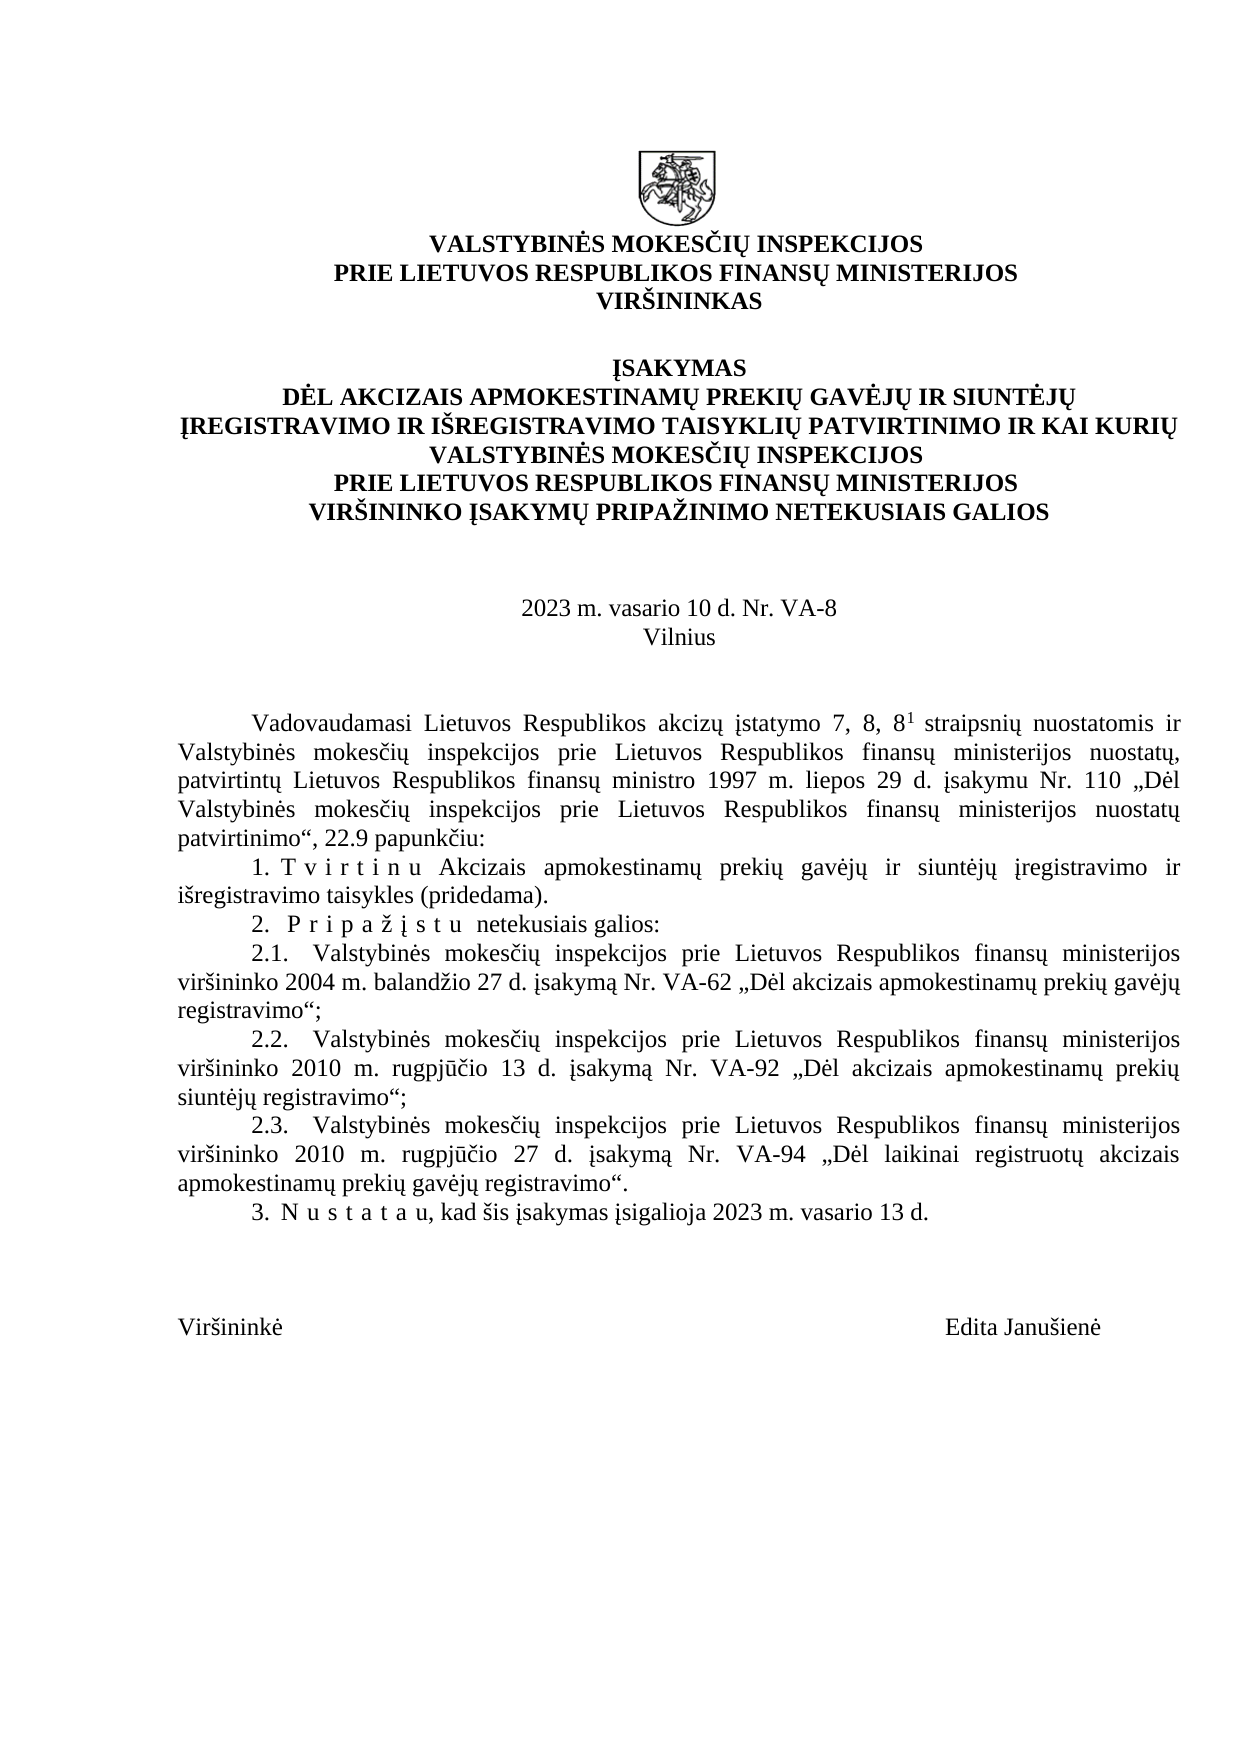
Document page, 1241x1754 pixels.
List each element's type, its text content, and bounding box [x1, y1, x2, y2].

text 2023 m. vasario 10 d. Nr. VA-8 [177, 593, 1181, 622]
text 2.2. Valstybinės mokesčių inspekcijos prie Lietuvos Respublikos finansų ministerijos viršininko 2010 m. rugpjūčio 13 d. įsakymą Nr. VA-92 „Dėl akcizais apmokestinamų prekių siuntėjų registravimo“; [177, 1024, 1181, 1111]
text ĮSAKYMAS [177, 353, 1181, 382]
text Vilnius [177, 622, 1181, 651]
text 1. Tvirtinu Akcizais apmokestinamų prekių gavėjų ir siuntėjų įregistravimo ir išregistravimo taisykles (pridedama). [177, 852, 1181, 909]
text 3. Nustatau, kad šis įsakymas įsigalioja 2023 m. vasario 13 d. [177, 1197, 1181, 1226]
text 2.3. Valstybinės mokesčių inspekcijos prie Lietuvos Respublikos finansų ministerijos viršininko 2010 m. rugpjūčio 27 d. įsakymą Nr. VA-94 „Dėl laikinai registruotų akcizais apmokestinamų prekių gavėjų registravimo“. [177, 1111, 1181, 1197]
text 2.1. Valstybinės mokesčių inspekcijos prie Lietuvos Respublikos finansų ministerijos viršininko 2004 m. balandžio 27 d. įsakymą Nr. VA-62 „Dėl akcizais apmokestinamų prekių gavėjų registravimo“; [177, 938, 1181, 1024]
text Vadovaudamasi Lietuvos Respublikos akcizų įstatymo 7, 8, 81 straipsnių nuostatomis ir Valstybinės mokesčių inspekcijos prie Lietuvos Respublikos finansų ministerijos nuostatų, patvirtintų Lietuvos Respublikos finansų ministro 1997 m. liepos 29 d. įsakymu Nr. 110 „Dėl Valstybinės mokesčių inspekcijos prie Lietuvos Respublikos finansų ministerijos nuostatų patvirtinimo“, 22.9 papunkčiu: [177, 708, 1181, 852]
text 2. Pripažįstu netekusiais galios: [177, 909, 1181, 938]
text VALSTYBINĖS MOKESČIŲ INSPEKCIJOS PRIE LIETUVOS RESPUBLIKOS FINANSŲ MINISTERIJOS VIRŠININKAS [177, 229, 1181, 315]
text Viršininkė Edita Janušienė [177, 1312, 1181, 1341]
text Dėl akcizais apmokestinamų prekių gavėjų ir siuntėjų įregistravimo ir išregistravimo tAISYKLIŲ PATVIRTINIMO iR KAI KURIŲ VALSTYBINĖS MOKESČIŲ INSPEKCIJOS PRIE LIETUVOS RESPUBLIKOS FINANSŲ MINISTERIJOS VIRŠININKo ĮSAKYMŲ PRIPAŽINIMO NETEKUSIAIS GALIOS [177, 382, 1181, 526]
